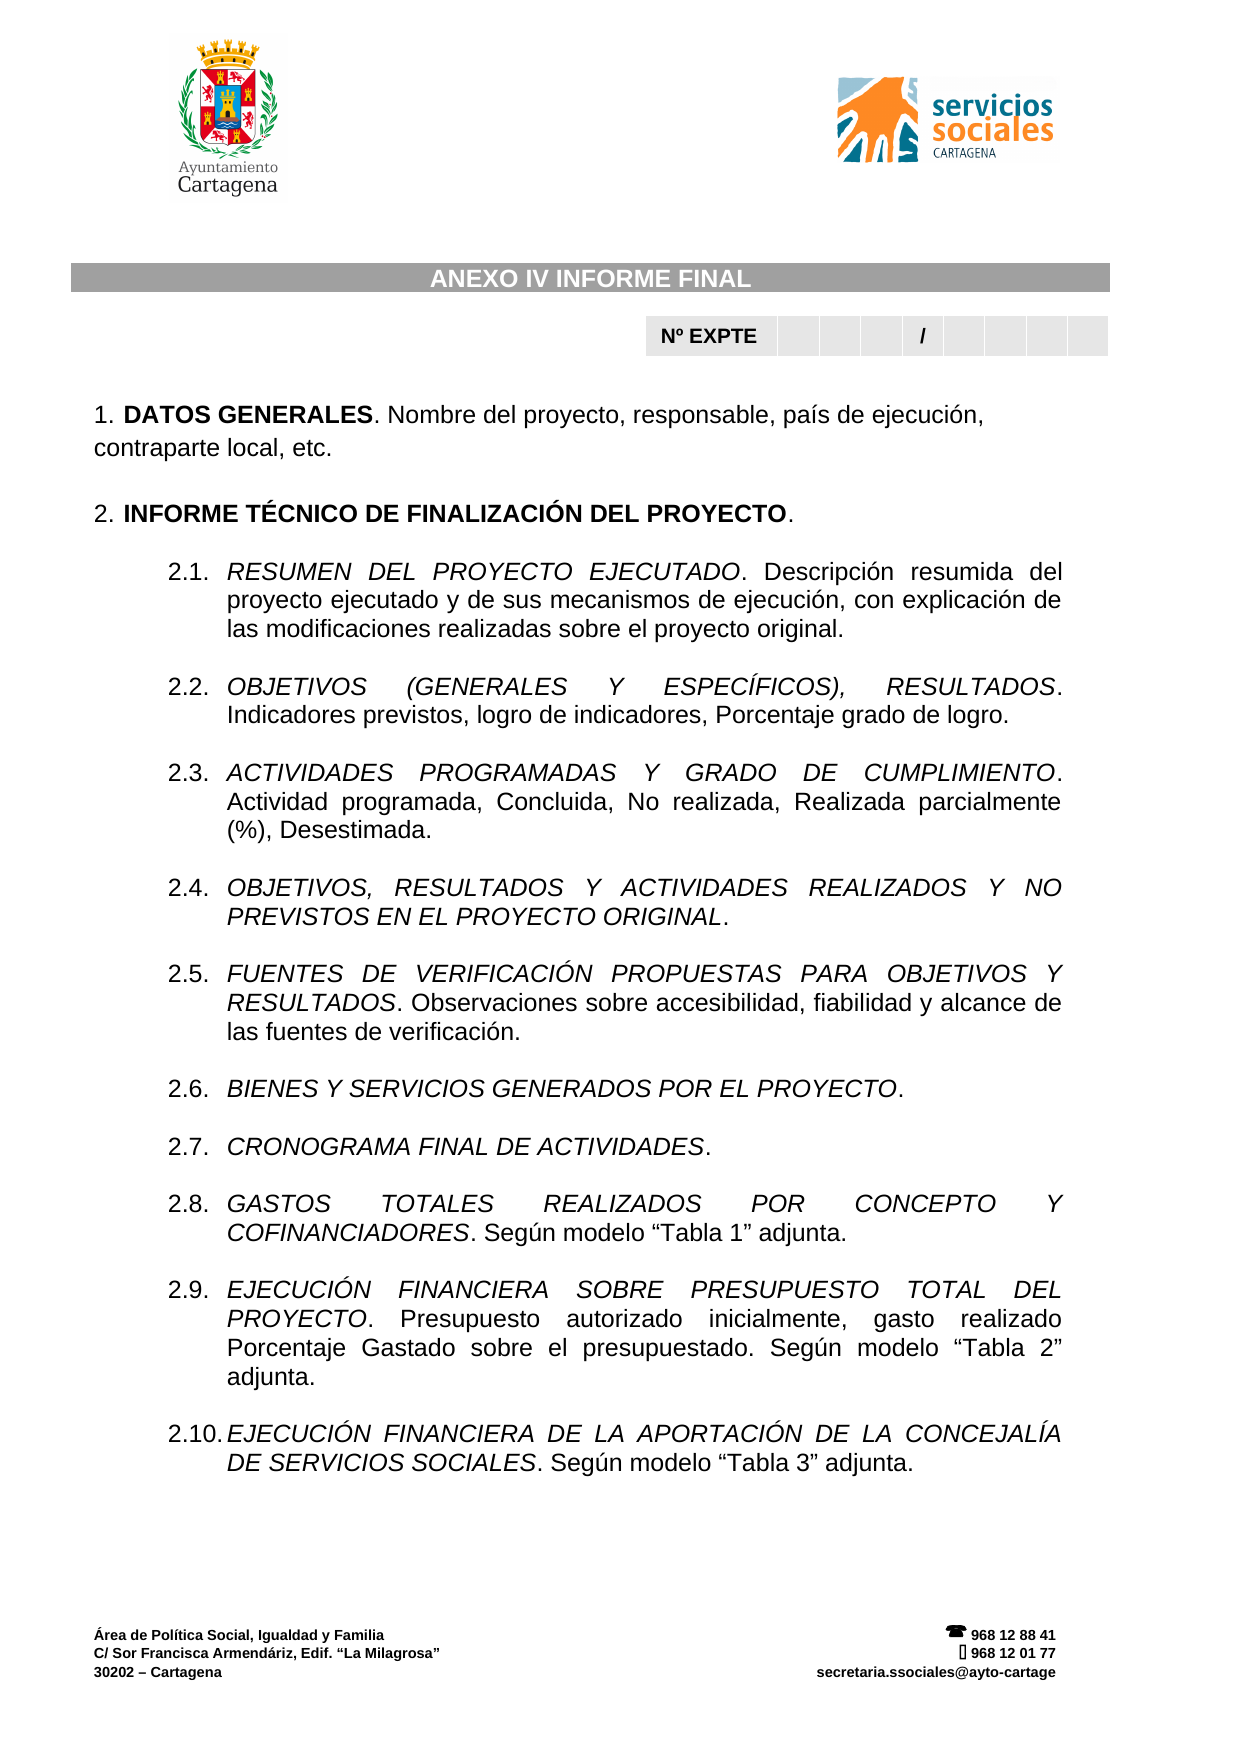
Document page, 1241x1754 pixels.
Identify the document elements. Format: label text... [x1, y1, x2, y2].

table_header [1068, 316, 1108, 356]
table_header [778, 316, 819, 356]
table_header [985, 316, 1026, 356]
table_header [820, 316, 860, 356]
picture [168, 33, 288, 203]
text ANEXO IV INFORME FINAL [71, 263, 1110, 292]
list RESUMEN DEL PROYECTO EJECUTADO. Descripción resumida del proyecto ejecutado y de sus mecanismos de ejecución, con explicación de las modificaciones realizadas sobre el proyecto original. [168, 556, 1063, 643]
list ACTIVIDADES PROGRAMADAS Y GRADO DE CUMPLIMIENTO. Actividad programada, Concluida, No realizada, Realizada parcialmente (%), Desestimada. [168, 758, 1063, 844]
list EJECUCIÓN FINANCIERA DE LA APORTACIÓN DE LA CONCEJALÍA DE SERVICIOS SOCIALES. Según modelo “Tabla 3” adjunta. [168, 1419, 1063, 1476]
list DATOS GENERALES. Nombre del proyecto, responsable, país de ejecución, [94, 400, 1063, 429]
list EJECUCIÓN FINANCIERA SOBRE PRESUPUESTO TOTAL DEL PROYECTO. Presupuesto autorizado inicialmente, gasto realizado Porcentaje Gastado sobre el presupuestado. Según modelo “Tabla 2” adjunta. [168, 1275, 1063, 1390]
list CRONOGRAMA FINAL DE ACTIVIDADES. [168, 1131, 1063, 1160]
list GASTOS TOTALES REALIZADOS POR CONCEPTO Y COFINANCIADORES. Según modelo “Tabla 1” adjunta. [168, 1189, 1063, 1246]
list INFORME TÉCNICO DE FINALIZACIÓN DEL PROYECTO. [94, 499, 1063, 528]
list BIENES Y SERVICIOS GENERADOS POR EL PROYECTO. [168, 1074, 1063, 1103]
table_header [1027, 316, 1067, 356]
table_header [861, 316, 902, 356]
list OBJETIVOS, RESULTADOS Y ACTIVIDADES REALIZADOS Y NO PREVISTOS EN EL PROYECTO ORIGINAL. [168, 873, 1063, 930]
table_header Nº EXPTE [646, 316, 777, 356]
table_header / [903, 316, 943, 356]
list FUENTES DE VERIFICACIÓN PROPUESTAS PARA OBJETIVOS Y RESULTADOS. Observaciones sobre accesibilidad, fiabilidad y alcance de las fuentes de verificación. [168, 959, 1063, 1045]
list OBJETIVOS (GENERALES Y ESPECÍFICOS), RESULTADOS. Indicadores previstos, logro de indicadores, Porcentaje grado de logro. [168, 671, 1063, 729]
text contraparte local, etc. [94, 433, 1063, 462]
picture [836, 76, 1061, 163]
table_header [944, 316, 984, 356]
